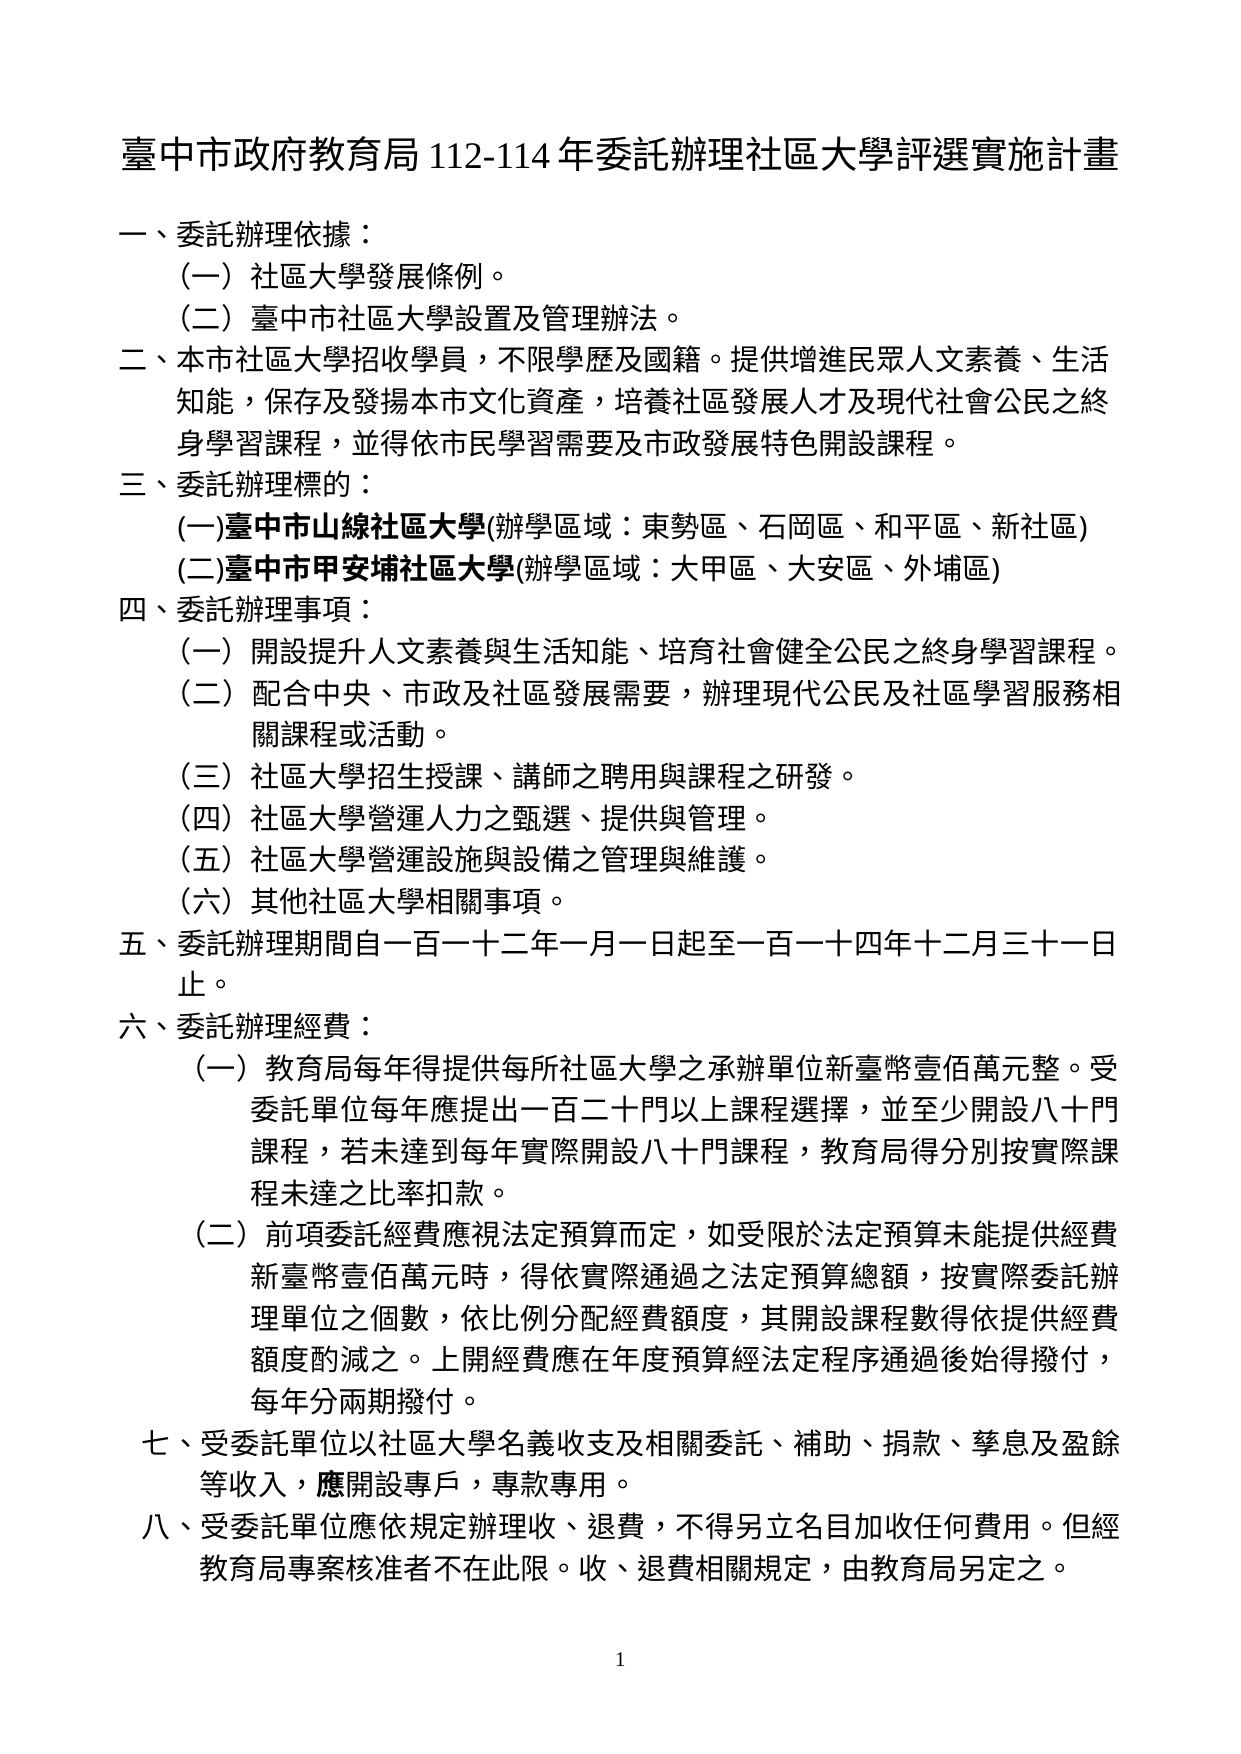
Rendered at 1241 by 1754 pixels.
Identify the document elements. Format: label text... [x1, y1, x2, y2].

text (一)臺中市山線社區大學(辦學區域：東勢區、石岡區、和平區、新社區) [177, 504, 1122, 546]
text （二）配合中央、市政及社區發展需要，辦理現代公民及社區學習服務相關課程或活動。 [162, 671, 1122, 754]
text 六、委託辦理經費： [118, 1004, 1122, 1046]
text （一）開設提升人文素養與生活知能、培育社會健全公民之終身學習課程。 [163, 629, 1122, 671]
text （二）臺中市社區大學設置及管理辦法。 [118, 296, 1122, 337]
text （一）社區大學發展條例。 [118, 254, 1122, 296]
text （四）社區大學營運人力之甄選、提供與管理。 [163, 796, 1122, 837]
text （一）教育局每年得提供每所社區大學之承辦單位新臺幣壹佰萬元整。受委託單位每年應提出一百二十門以上課程選擇，並至少開設八十門課程，若未達到每年實際開設八十門課程，教育局得分別按實際課程未達之比率扣款。 [177, 1046, 1122, 1212]
text 四、委託辦理事項： [118, 587, 1122, 629]
text （六）其他社區大學相關事項。 [163, 879, 1122, 921]
text 八、受委託單位應依規定辦理收、退費，不得另立名目加收任何費用。但經教育局專案核准者不在此限。收、退費相關規定，由教育局另定之。 [141, 1504, 1122, 1587]
text （二）前項委託經費應視法定預算而定，如受限於法定預算未能提供經費新臺幣壹佰萬元時，得依實際通過之法定預算總額，按實際委託辦理單位之個數，依比例分配經費額度，其開設課程數得依提供經費額度酌減之。上開經費應在年度預算經法定程序通過後始得撥付，每年分兩期撥付。 [177, 1212, 1122, 1421]
text 一、委託辦理依據： [118, 212, 1122, 254]
text (二)臺中市甲安埔社區大學(辦學區域：大甲區、大安區、外埔區) [177, 546, 1122, 587]
text 五、委託辦理期間自一百一十二年一月一日起至一百一十四年十二月三十一日止。 [118, 921, 1122, 1004]
text 臺中市政府教育局112-114年委託辦理社區大學評選實施計畫 [118, 127, 1122, 179]
text 三、委託辦理標的： [118, 462, 1122, 504]
text （三）社區大學招生授課、講師之聘用與課程之研發。 [163, 754, 1122, 796]
text （五）社區大學營運設施與設備之管理與維護。 [163, 837, 1122, 879]
text 七、受委託單位以社區大學名義收支及相關委託、補助、捐款、孳息及盈餘等收入，應開設專戶，專款專用。 [141, 1421, 1122, 1504]
text 二、本市社區大學招收學員，不限學歷及國籍。提供增進民眾人文素養、生活知能，保存及發揚本市文化資產，培養社區發展人才及現代社會公民之終身學習課程，並得依市民學習需要及市政發展特色開設課程。 [118, 337, 1122, 462]
